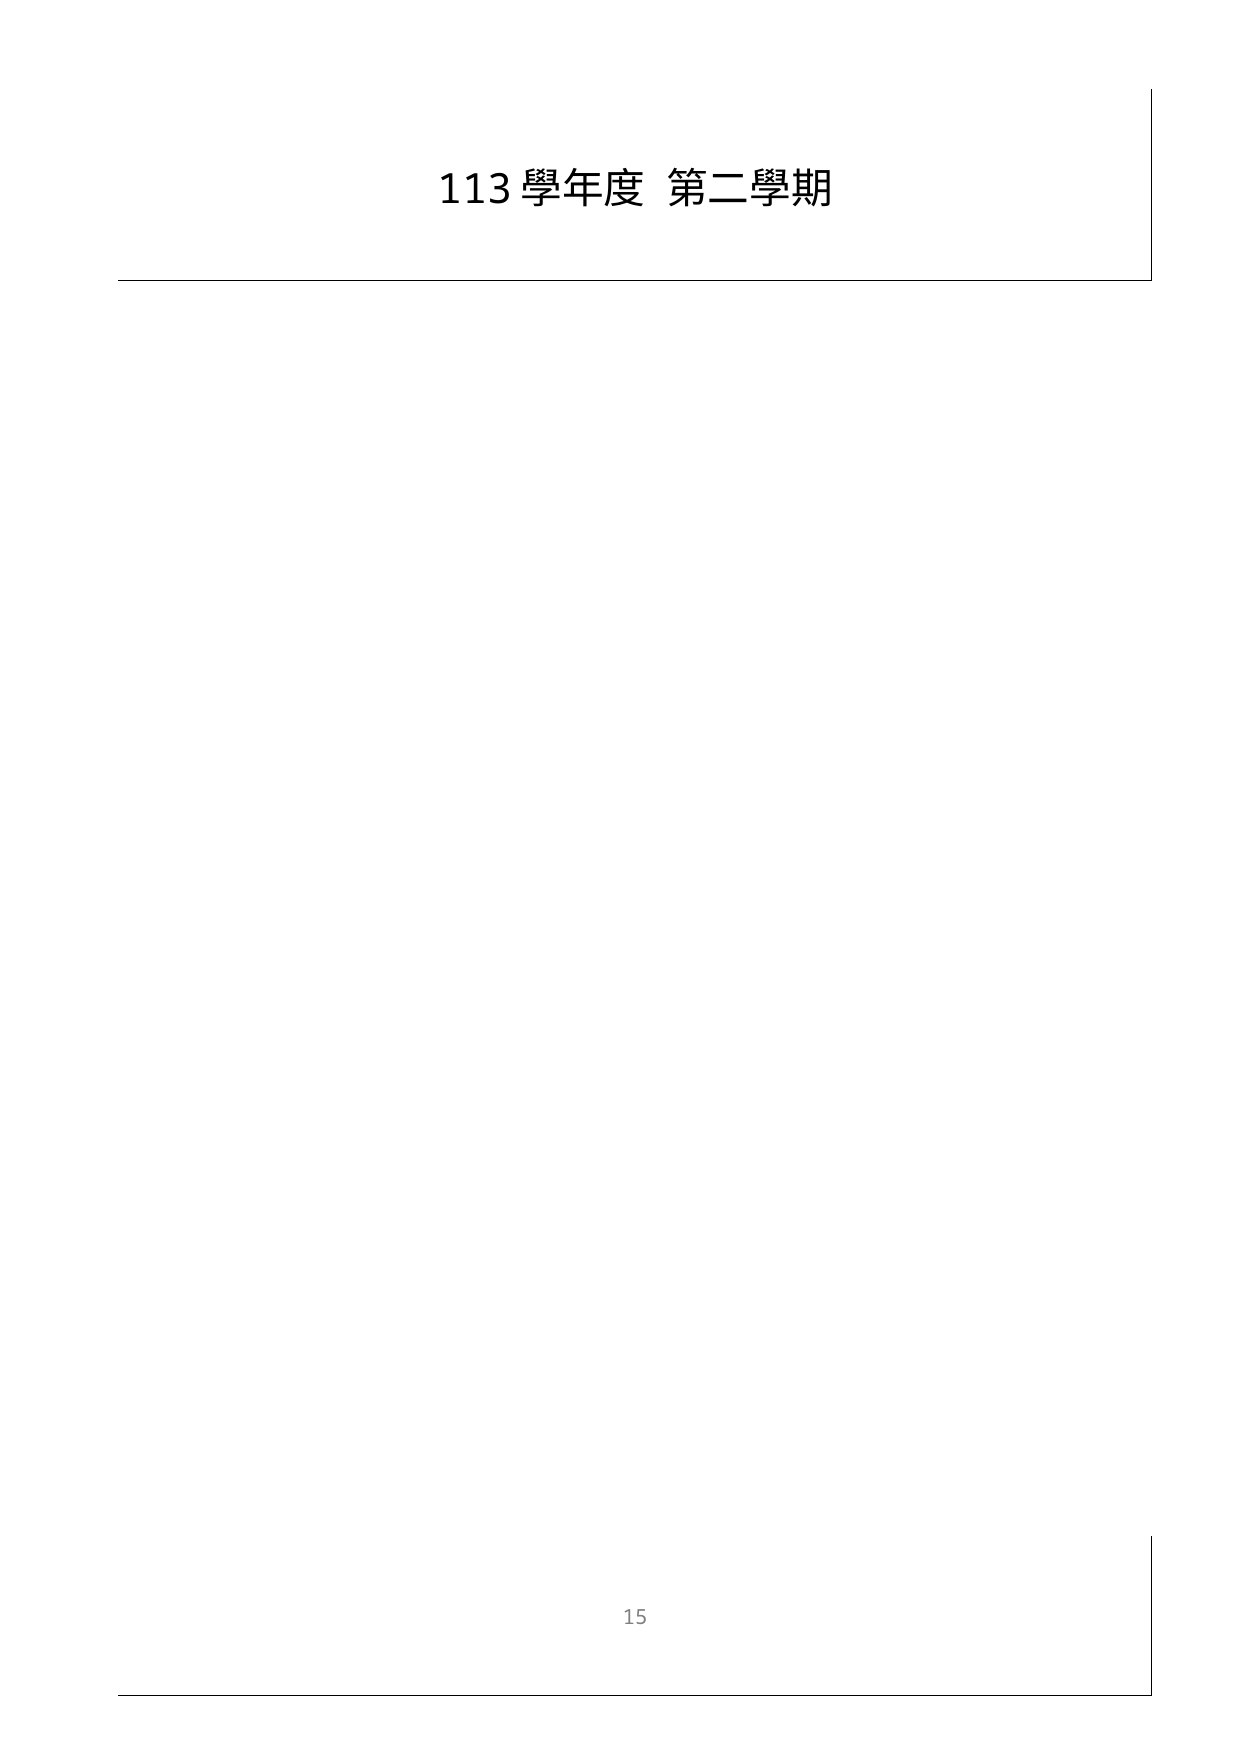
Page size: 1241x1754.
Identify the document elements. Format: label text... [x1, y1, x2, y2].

subtitle 113學年度 第二學期 [118, 89, 1151, 280]
